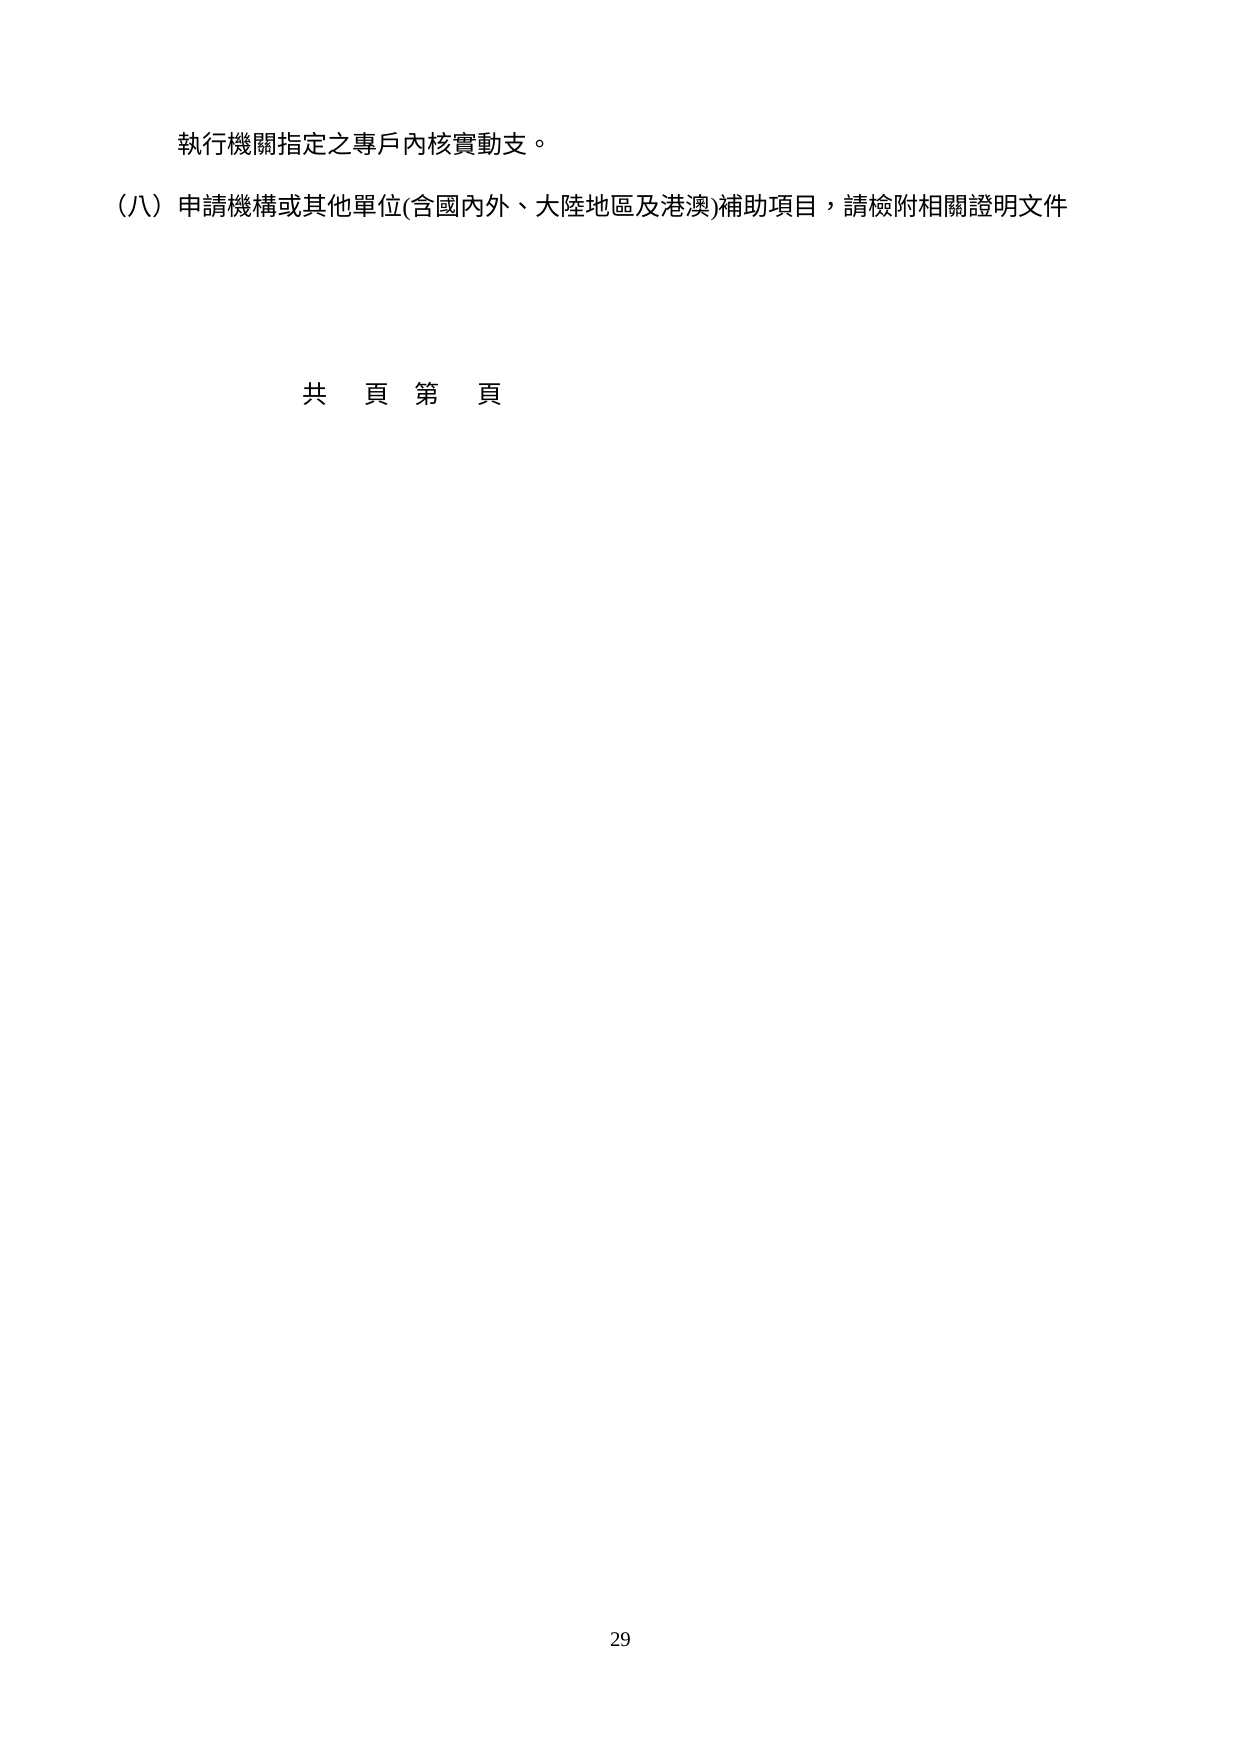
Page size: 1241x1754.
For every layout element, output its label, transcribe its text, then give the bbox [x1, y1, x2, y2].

text 共 頁 第 頁 [102, 351, 1141, 413]
text （八）申請機構或其他單位(含國內外、大陸地區及港澳)補助項目，請檢附相關證明文件 [102, 163, 1141, 226]
text 執行機關指定之專戶內核實動支。 [102, 101, 1141, 163]
